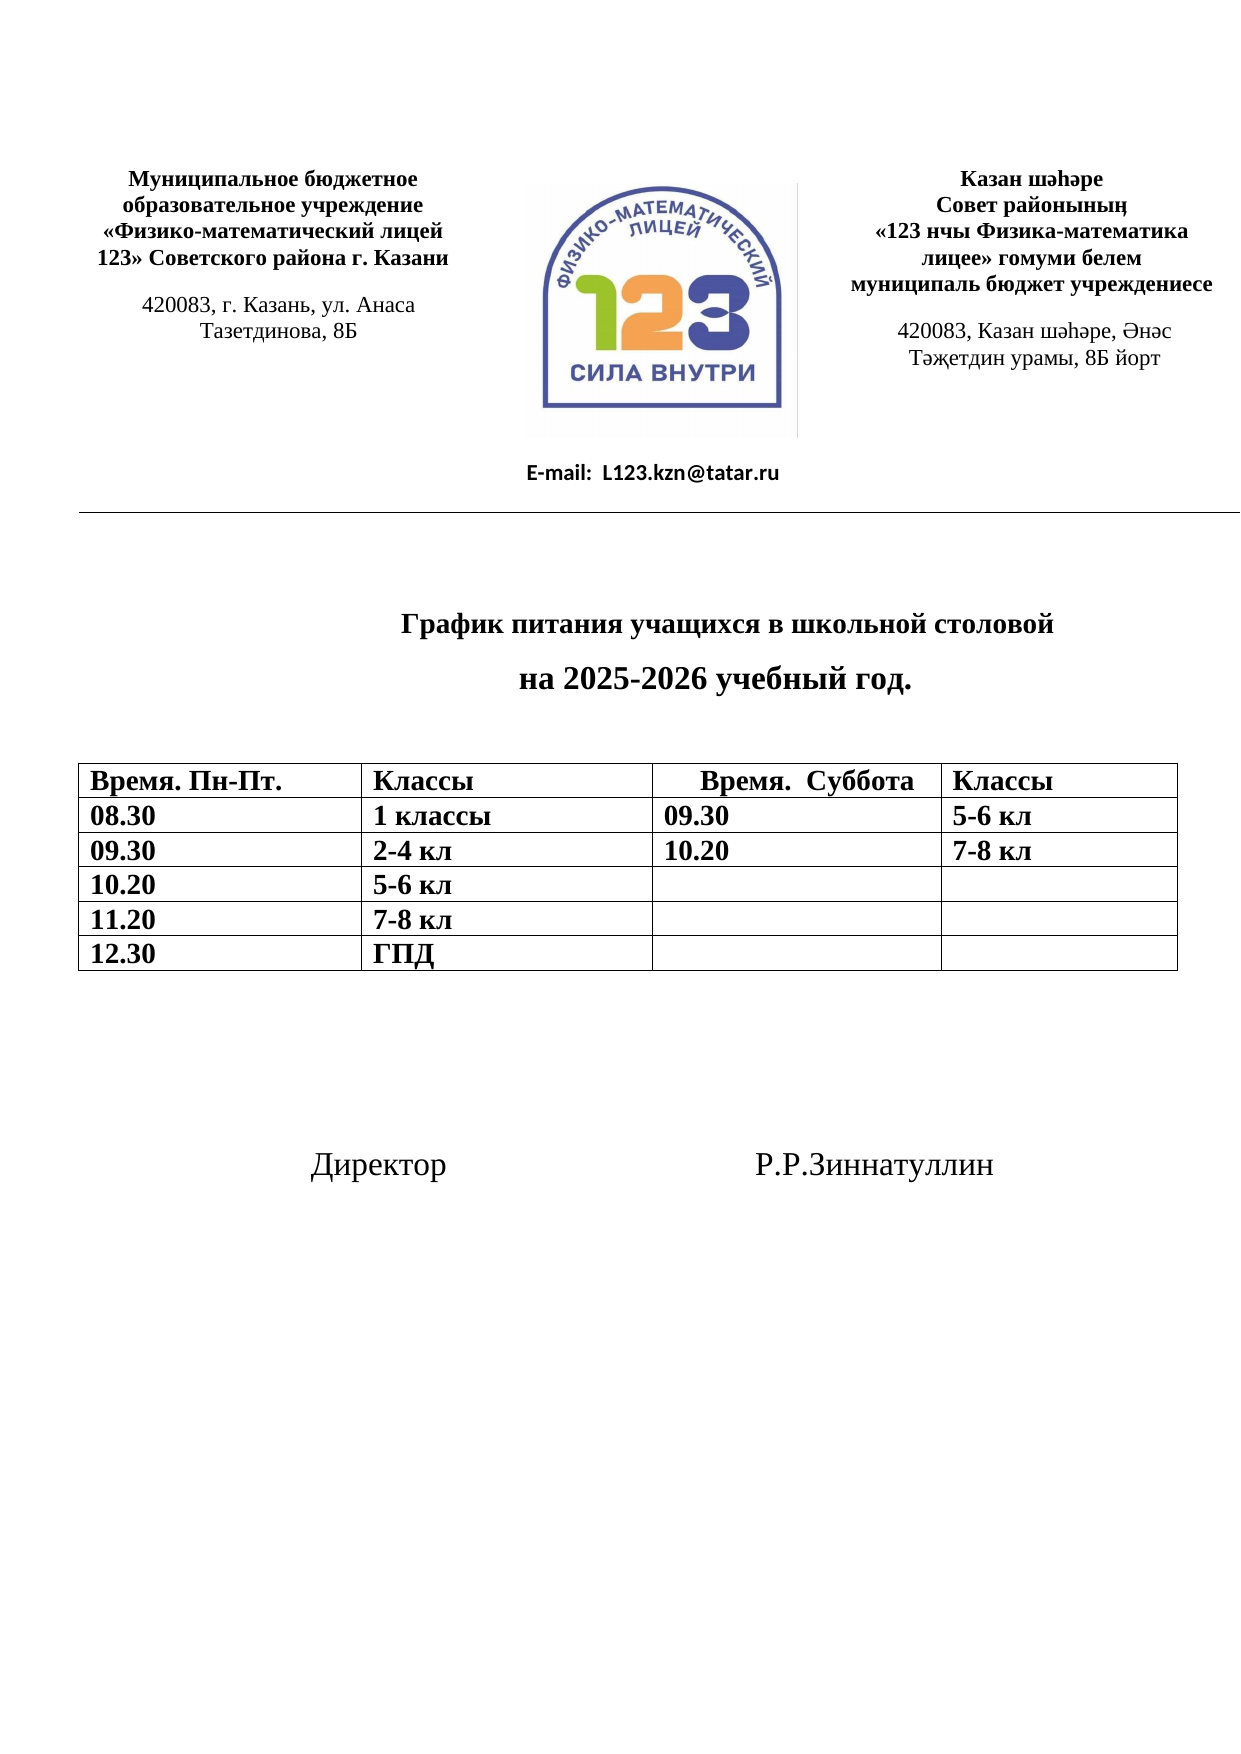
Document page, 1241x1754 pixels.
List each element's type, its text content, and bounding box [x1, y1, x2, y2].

table_cell ГПД [362, 936, 652, 970]
table_header Классы [362, 764, 652, 797]
table_cell [942, 902, 1177, 935]
table_cell 09.30 [79, 833, 361, 866]
table_cell [653, 936, 941, 970]
text График питания учащихся в школьной столовой [177, 606, 1152, 639]
table_cell [653, 902, 941, 935]
picture [524, 183, 798, 438]
text на 2025-2026 учебный год. [177, 658, 1152, 697]
table_cell [942, 867, 1177, 901]
table_cell 7-8 кл [362, 902, 652, 935]
table_cell [942, 936, 1177, 970]
text Директор Р.Р.Зиннатуллин [177, 1144, 1152, 1182]
table_cell 08.30 [79, 798, 361, 832]
table_header Время. Пн-Пт. [79, 764, 361, 797]
table_header Время. Суббота [653, 764, 941, 797]
table_cell 09.30 [653, 798, 941, 832]
table_cell 12.30 [79, 936, 361, 970]
table_cell 7-8 кл [942, 833, 1177, 866]
table_header Муниципальное бюджетное образовательное учреждение «Физико-математический лицей 123» Советского района г. Казани 420083, г. Казань, ул. Анаса Тазетдинова, 8Б [79, 165, 478, 512]
table_header Казан шәһәре Совет районыныӊ «123 нчы Физика-математика лицее» гомуми белем муниципаль бюджет учреждениесе 420083, Казан шәһәре, Әнәс Тәҗетдин урамы, 8Б йорт [827, 165, 1240, 512]
table_cell 1 классы [362, 798, 652, 832]
table_cell [653, 867, 941, 901]
table_cell 5-6 кл [942, 798, 1177, 832]
table_header Классы [942, 764, 1177, 797]
table_cell 11.20 [79, 902, 361, 935]
table_cell 10.20 [653, 833, 941, 866]
table_cell 5-6 кл [362, 867, 652, 901]
table_header E-mail: L123.kzn@tatar.ru [479, 165, 827, 512]
table_cell 10.20 [79, 867, 361, 901]
table_cell 2-4 кл [362, 833, 652, 866]
